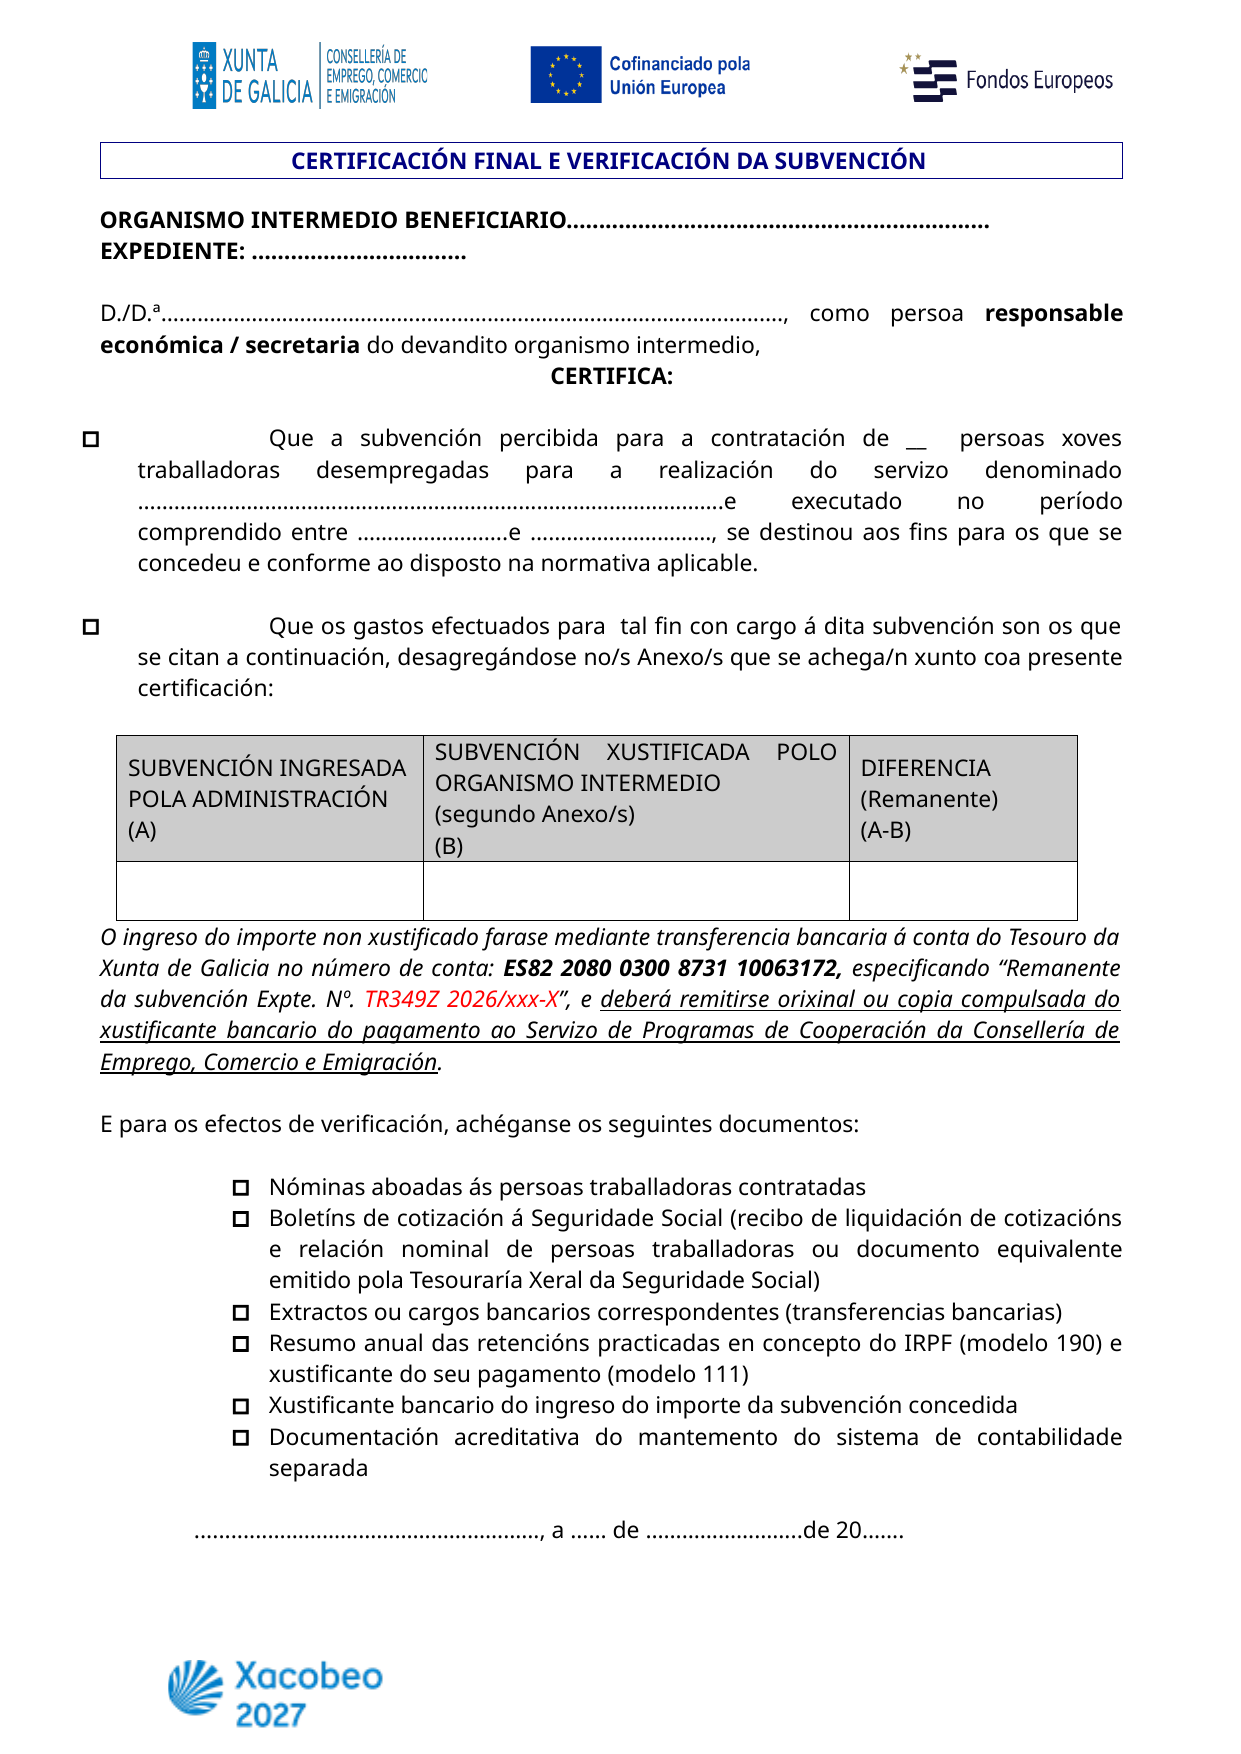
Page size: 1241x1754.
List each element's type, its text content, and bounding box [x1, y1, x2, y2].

table_cell [117, 862, 423, 920]
picture [168, 1660, 385, 1730]
picture [530, 46, 750, 103]
list Nóminas aboadas ás persoas traballadoras contratadas [231, 1171, 1123, 1202]
text CERTIFICACIÓN FINAL E VERIFICACIÓN DA SUBVENCIÓN [101, 143, 1122, 178]
text O ingreso do importe non xustificado farase mediante transferencia bancaria á conta do Tesouro da Xunta de Galicia no número de conta: ES82 2080 0300 8731 10063172, especificando “Remanente da subvención Expte. Nº. TR349Z 2026/xxx-X”, e deberá remitirse orixinal ou copia compulsada do xustificante bancario do pagamento ao Servizo de Programas de Cooperación da Consellería de Emprego, Comercio e Emigración. [100, 921, 1123, 1077]
picture [192, 42, 428, 109]
list Boletíns de cotización á Seguridade Social (recibo de liquidación de cotizacións e relación nominal de persoas traballadoras ou documento equivalente emitido pola Tesouraría Xeral da Seguridade Social) [231, 1202, 1123, 1296]
picture [895, 47, 1117, 107]
table_header SUBVENCIÓN XUSTIFICADA POLO ORGANISMO INTERMEDIO (segundo Anexo/s) (B) [424, 736, 849, 861]
table_header DIFERENCIA (Remanente) (A-B) [850, 736, 1077, 861]
table_header SUBVENCIÓN INGRESADA POLA ADMINISTRACIÓN (A) [117, 736, 423, 861]
text E para os efectos de verificación, achéganse os seguintes documentos: [100, 1108, 1123, 1139]
text D./D.ª…………………………………………………………………………………………., como persoa responsable económica / secretaria do devandito organismo intermedio, [100, 297, 1123, 360]
table_cell [850, 862, 1077, 920]
text ORGANISMO INTERMEDIO BENEFICIARIO….............................................................. [99, 203, 1123, 235]
text CERTIFICA: [100, 360, 1123, 391]
list Documentación acreditativa do mantemento do sistema de contabilidade separada [231, 1421, 1123, 1483]
list Resumo anual das retencións practicadas en concepto do IRPF (modelo 190) e xustificante do seu pagamento (modelo 111) [231, 1327, 1123, 1389]
table_cell [424, 862, 849, 920]
list Que a subvención percibida para a contratación de __ persoas xoves traballadoras desempregadas para a realización do servizo denominado …………………………………………………………………………………….e executado no período comprendido entre …………………….e …………………………, se destinou aos fins para os que se concedeu e conforme ao disposto na normativa aplicable. [81, 422, 1123, 578]
text ............………………………………………, a …… de ……………………..de 20……. [194, 1514, 1123, 1546]
list Xustificante bancario do ingreso do importe da subvención concedida [231, 1389, 1123, 1421]
text EXPEDIENTE: …………………………… [100, 235, 1123, 266]
list Que os gastos efectuados para tal fin con cargo á dita subvención son os que se citan a continuación, desagregándose no/s Anexo/s que se achega/n xunto coa presente certificación: [81, 610, 1123, 703]
list Extractos ou cargos bancarios correspondentes (transferencias bancarias) [231, 1296, 1123, 1327]
